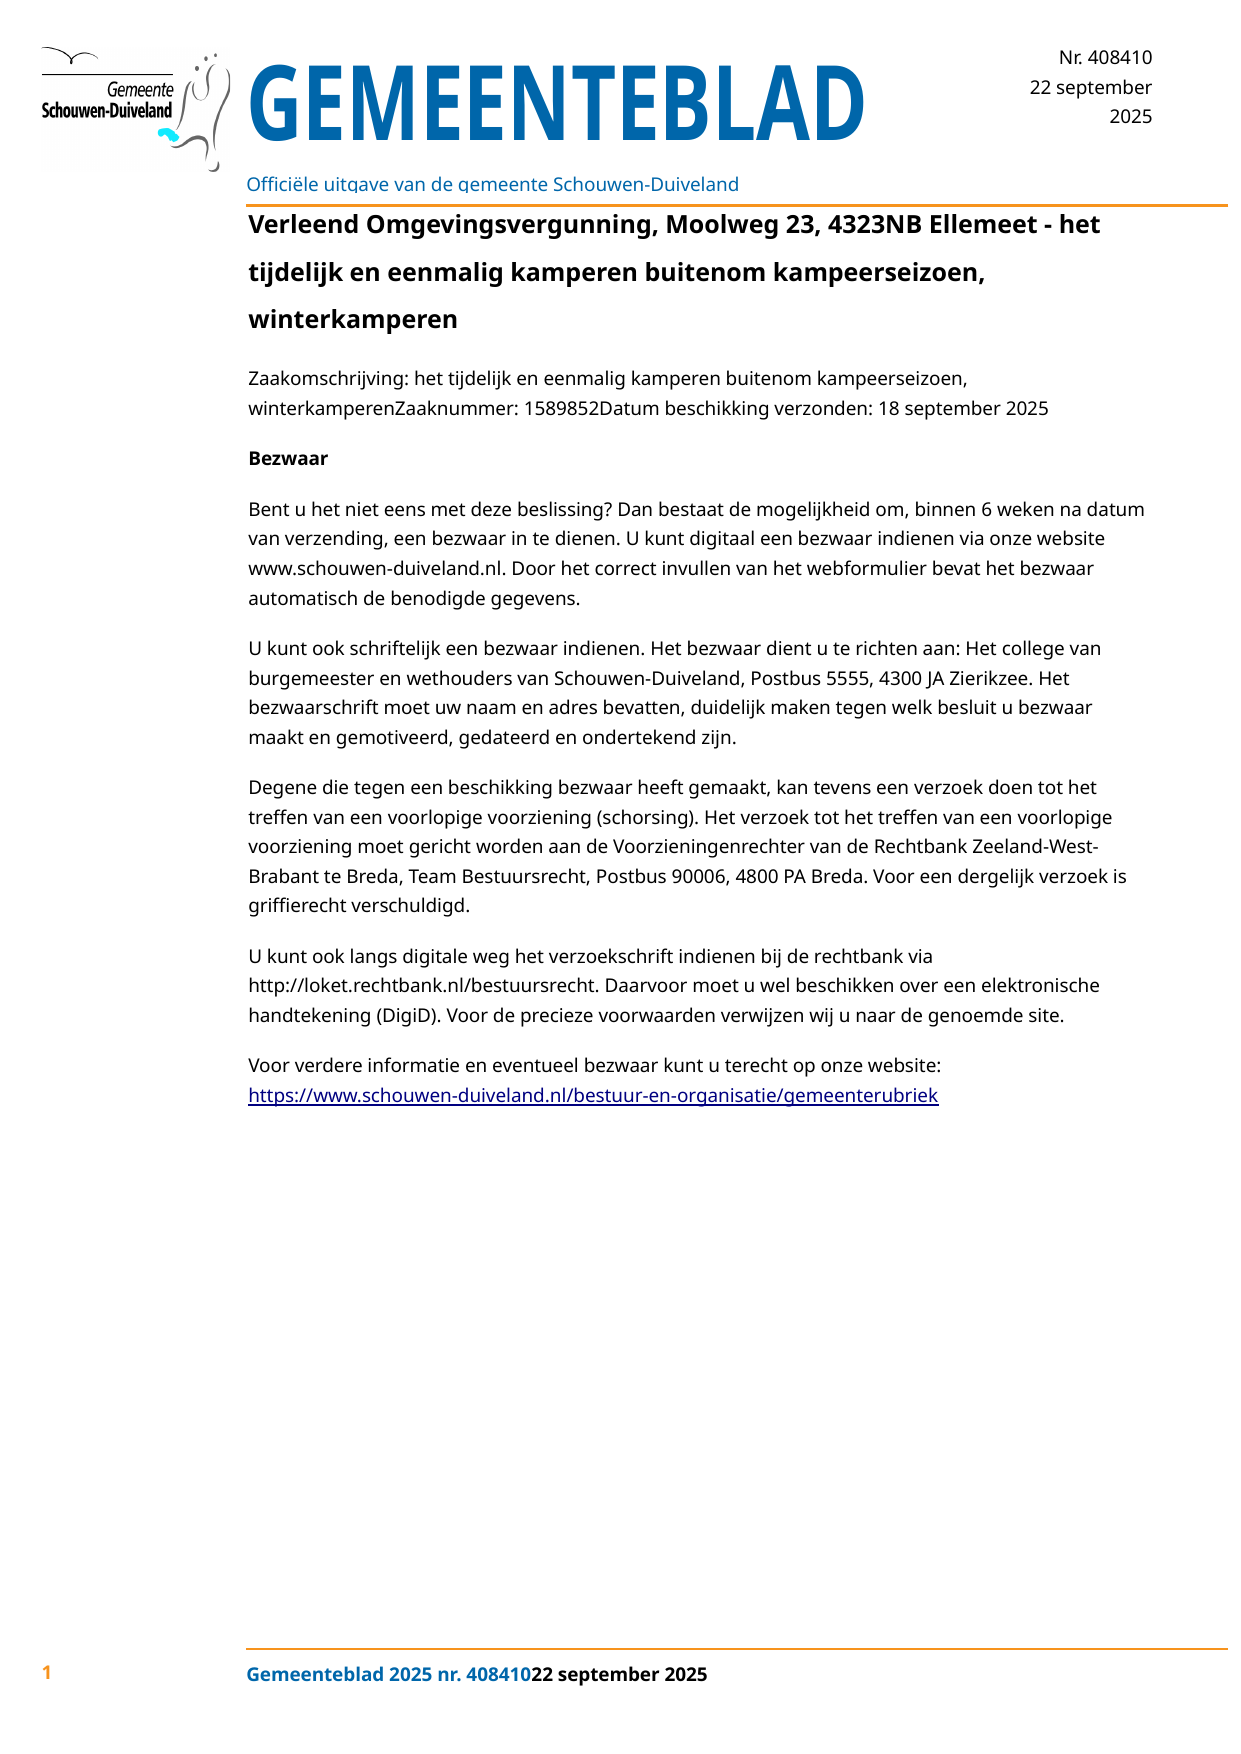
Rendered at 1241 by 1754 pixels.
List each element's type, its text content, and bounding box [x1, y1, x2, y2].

text Voor verdere informatie en eventueel bezwaar kunt u terecht op onze website: https://www.schouwen-duiveland.nl/bestuur-en-organisatie/gemeenterubriek [248, 1053, 1152, 1108]
text Bezwaar [248, 446, 1152, 471]
text Zaakomschrijving: het tijdelijk en eenmalig kamperen buitenom kampeerseizoen, winterkamperenZaaknummer: 1589852Datum beschikking verzonden: 18 september 2025 [248, 366, 1152, 421]
picture [41, 47, 231, 172]
text Bent u het niet eens met deze beslissing? Dan bestaat de mogelijkheid om, binnen 6 weken na datum van verzending, een bezwaar in te dienen. U kunt digitaal een bezwaar indienen via onze website www.schouwen-duiveland.nl. Door het correct invullen van het webformulier bevat het bezwaar automatisch de benodigde gegevens. [248, 496, 1152, 610]
text U kunt ook schriftelijk een bezwaar indienen. Het bezwaar dient u te richten aan: Het college van burgemeester en wethouders van Schouwen-Duiveland, Postbus 5555, 4300 JA Zierikzee. Het bezwaarschrift moet uw naam en adres bevatten, duidelijk maken tegen welk besluit u bezwaar maakt en gemotiveerd, gedateerd en ondertekend zijn. [248, 635, 1152, 749]
text Verleend Omgevingsvergunning, Moolweg 23, 4323NB Ellemeet - het tijdelijk en eenmalig kamperen buitenom kampeerseizoen, winterkamperen [248, 207, 1152, 336]
text U kunt ook langs digitale weg het verzoekschrift indienen bij de rechtbank via http://loket.rechtbank.nl/bestuursrecht. Daarvoor moet u wel beschikken over een elektronische handtekening (DigiD). Voor de precieze voorwaarden verwijzen wij u naar de genoemde site. [248, 943, 1152, 1028]
text Degene die tegen een beschikking bezwaar heeft gemaakt, kan tevens een verzoek doen tot het treffen van een voorlopige voorziening (schorsing). Het verzoek tot het treffen van een voorlopige voorziening moet gericht worden aan de Voorzieningenrechter van de Rechtbank Zeeland-West-Brabant te Breda, Team Bestuursrecht, Postbus 90006, 4800 PA Breda. Voor een dergelijk verzoek is griffierecht verschuldigd. [248, 774, 1152, 918]
